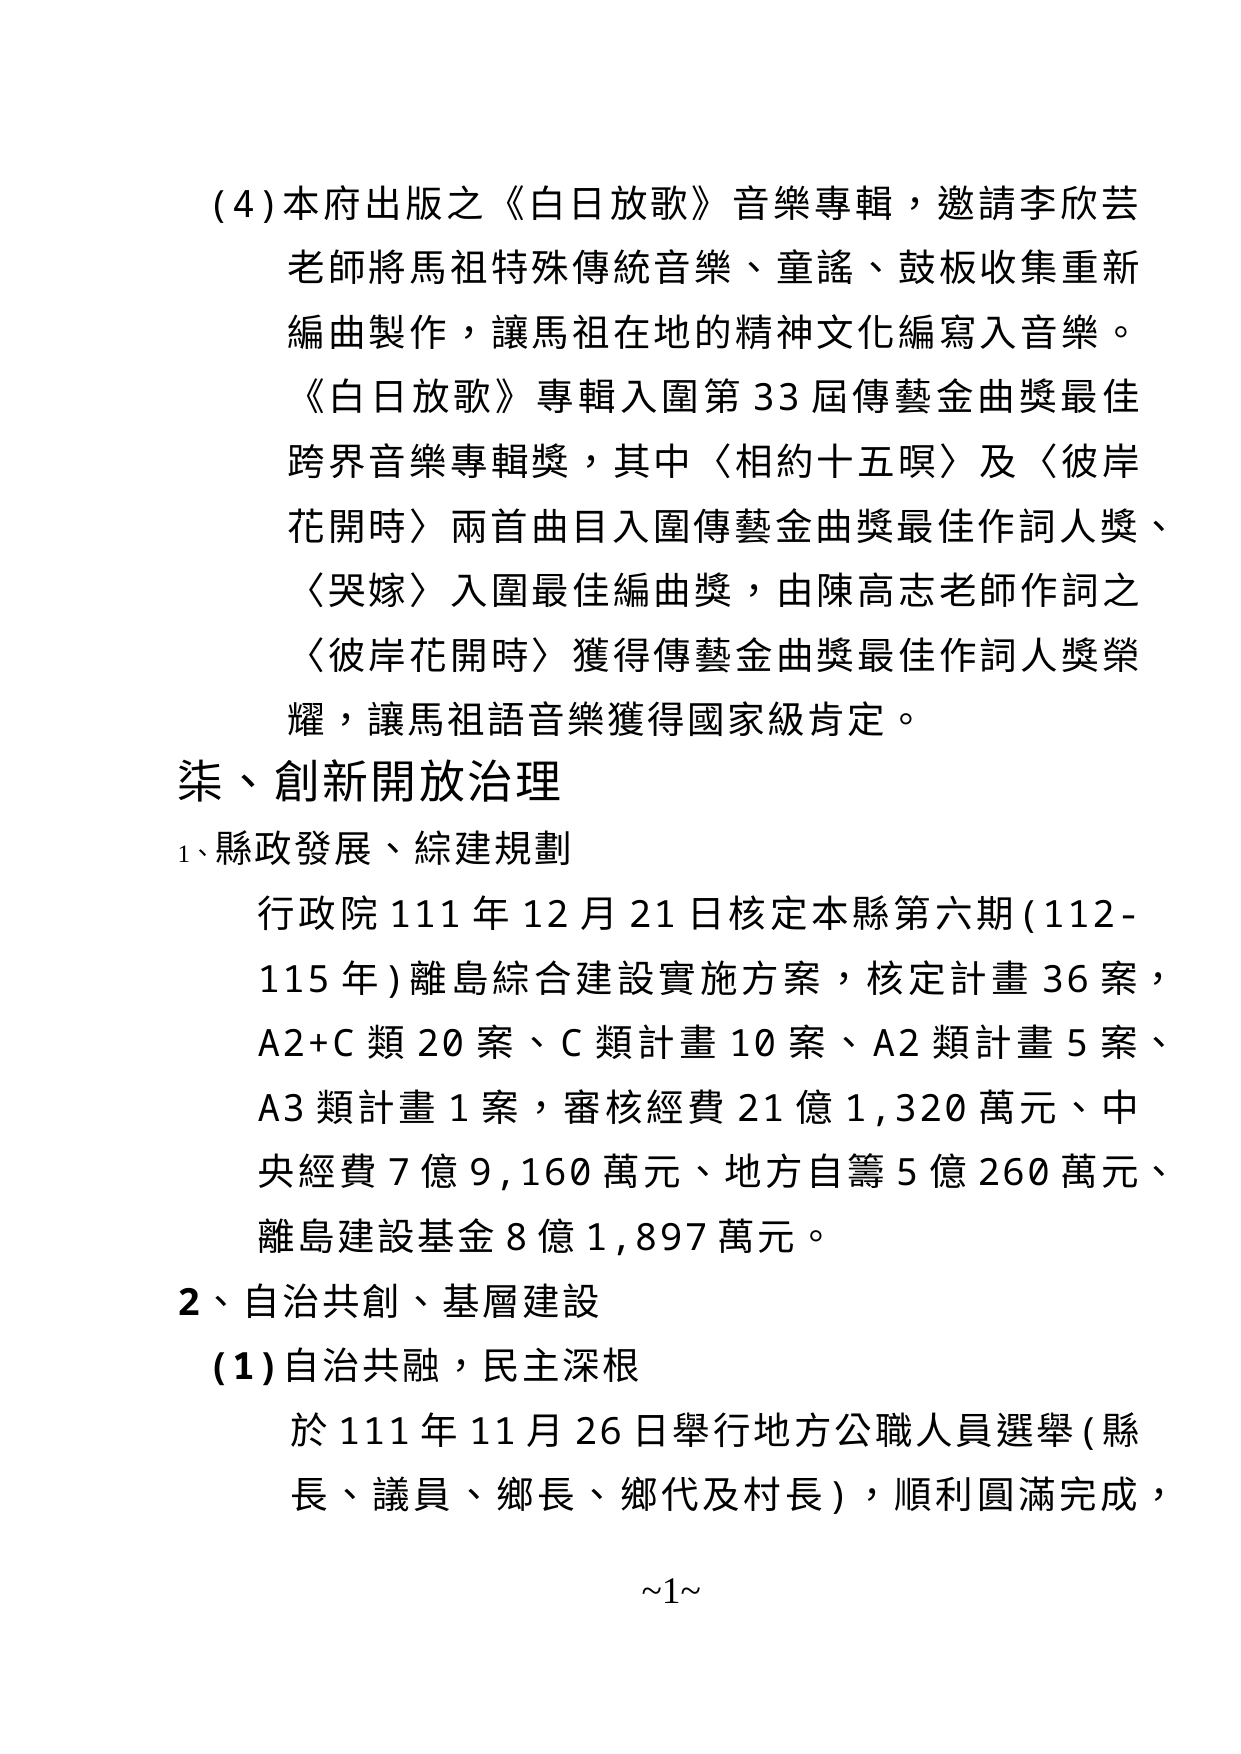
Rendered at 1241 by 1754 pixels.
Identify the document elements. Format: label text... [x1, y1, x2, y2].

text 於111年11月26日舉行地方公職人員選舉(縣長、議員、鄉長、鄉代及村長)，順利圓滿完成，並於12月25日完成宣誓就職典禮。 [290, 1392, 1140, 1522]
list 自治共創、基層建設 [177, 1263, 1140, 1328]
list 本府出版之《白日放歌》音樂專輯，邀請李欣芸老師將馬祖特殊傳統音樂、童謠、鼓板收集重新編曲製作，讓馬祖在地的精神文化編寫入音樂。《白日放歌》專輯入圍第33屆傳藝金曲獎最佳跨界音樂專輯獎，其中〈相約十五暝〉及〈彼岸花開時〉兩首曲目入圍傳藝金曲獎最佳作詞人獎、〈哭嫁〉入圍最佳編曲獎，由陳高志老師作詞之〈彼岸花開時〉獲得傳藝金曲獎最佳作詞人獎榮耀，讓馬祖語音樂獲得國家級肯定。 [97, 165, 1140, 747]
list 自治共融，民主深根 [97, 1328, 1140, 1392]
text 柒、創新開放治理 [177, 747, 1140, 811]
list 縣政發展、綜建規劃 [177, 811, 1140, 876]
text 行政院111年12月21日核定本縣第六期(112-115年)離島綜合建設實施方案，核定計畫36案，A2+C類20案、C類計畫10案、A2類計畫5案、A3類計畫1案，審核經費21億1,320萬元、中央經費7億9,160萬元、地方自籌5億260萬元、離島建設基金8億1,897萬元。 [257, 876, 1140, 1263]
